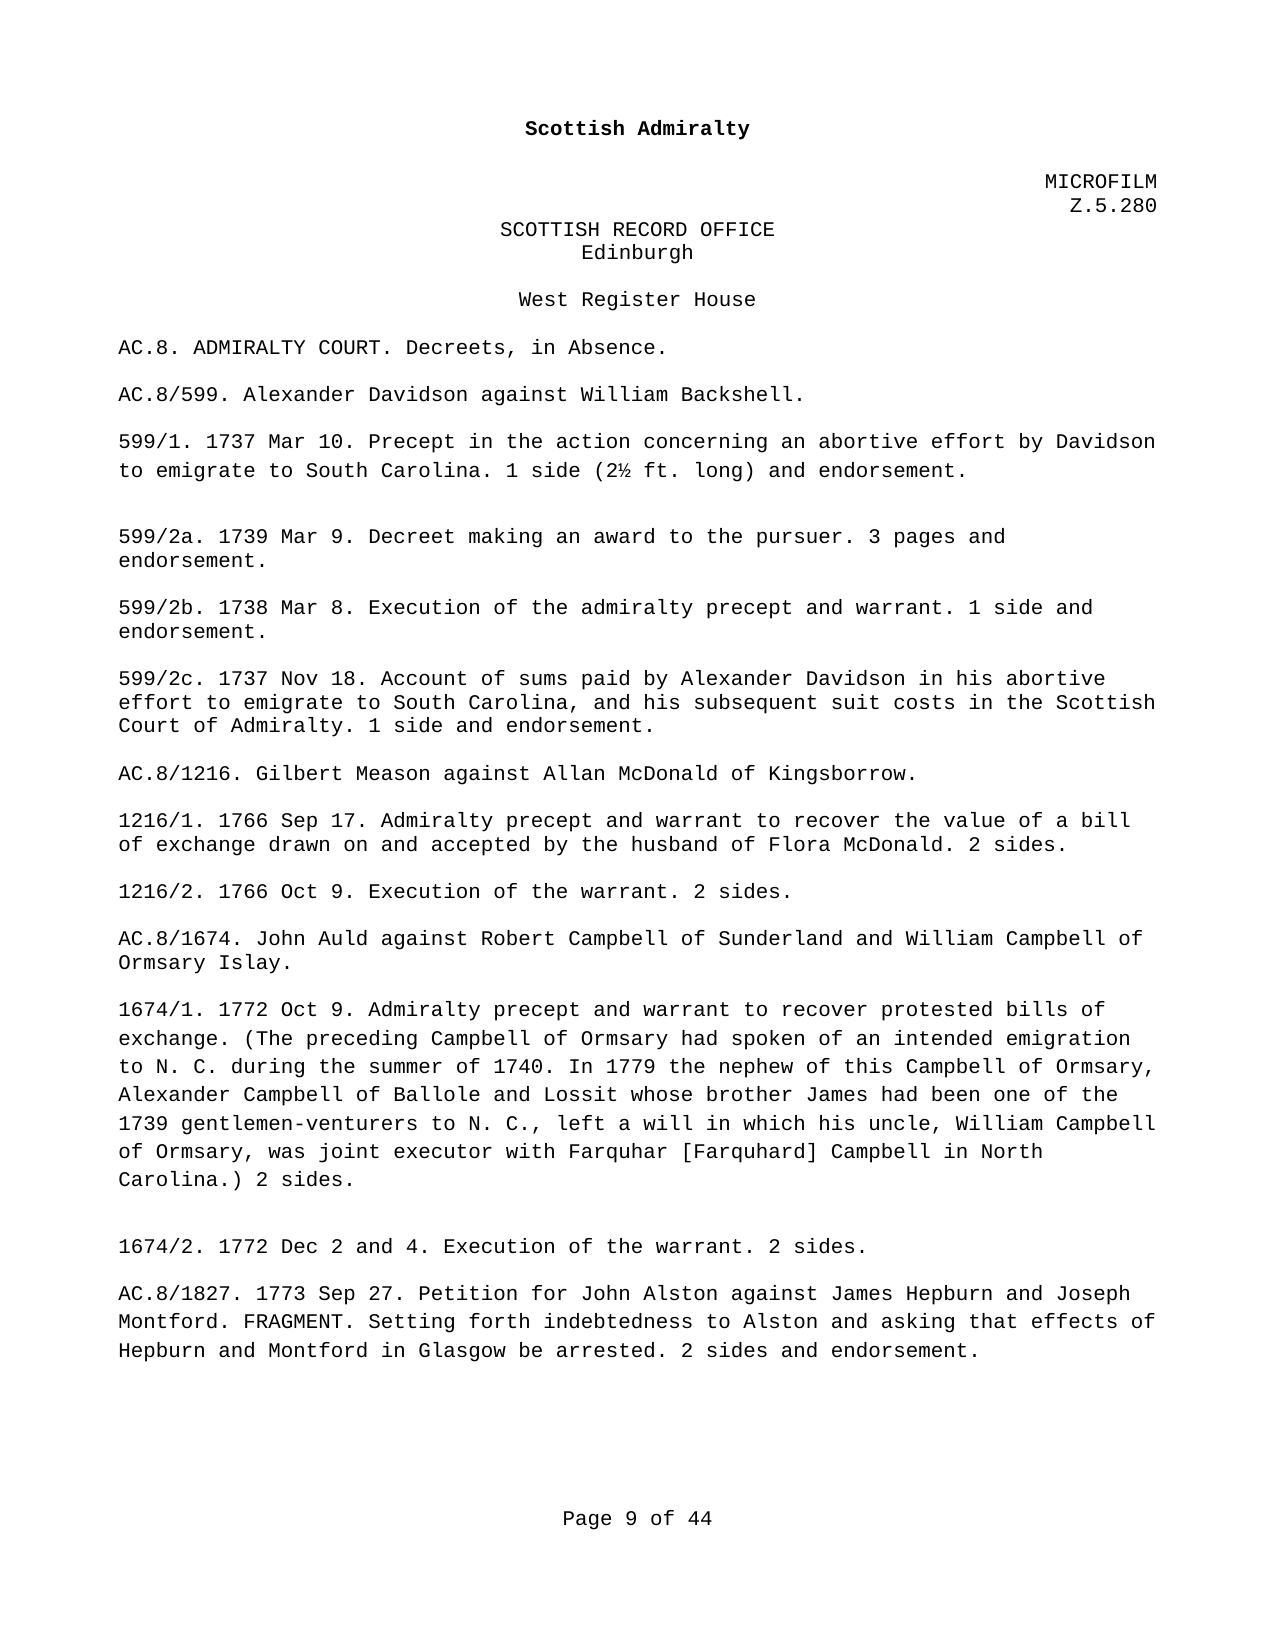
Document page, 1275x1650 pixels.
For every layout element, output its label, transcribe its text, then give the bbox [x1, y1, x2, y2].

text 1216/1. 1766 Sep 17. Admiralty precept and warrant to recover the value of a bill of exchange drawn on and accepted by the husband of Flora McDonald. 2 sides. [118, 810, 1157, 857]
text SCOTTISH RECORD OFFICE [118, 218, 1157, 242]
text 1674/1. 1772 Oct 9. Admiralty precept and warrant to recover protested bills of exchange. (The preceding Campbell of Ormsary had spoken of an intended emigration to N. C. during the summer of 1740. In 1779 the nephew of this Campbell of Ormsary, Alexander Campbell of Ballole and Lossit whose brother James had been one of the 1739 gentlemen-venturers to N. C., left a will in which his uncle, William Campbell of Ormsary, was joint executor with Farquhar [Farquhard] Campbell in North Carolina.) 2 sides. [118, 999, 1157, 1193]
text 1674/2. 1772 Dec 2 and 4. Execution of the warrant. 2 sides. [118, 1236, 1157, 1259]
text AC.8. ADMIRALTY COURT. Decreets, in Absence. [118, 337, 1157, 360]
text 599/2c. 1737 Nov 18. Account of sums paid by Alexander Davidson in his abortive effort to emigrate to South Carolina, and his subsequent suit costs in the Scottish Court of Admiralty. 1 side and endorsement. [118, 668, 1157, 739]
text 1216/2. 1766 Oct 9. Execution of the warrant. 2 sides. [118, 881, 1157, 904]
text AC.8/1674. John Auld against Robert Campbell of Sunderland and William Campbell of Ormsary Islay. [118, 928, 1157, 976]
text MICROFILM [118, 171, 1157, 195]
text West Register House [118, 289, 1157, 313]
text AC.8/1216. Gilbert Meason against Allan McDonald of Kingsborrow. [118, 763, 1157, 786]
text AC.8/1827. 1773 Sep 27. Petition for John Alston against James Hepburn and Joseph Montford. FRAGMENT. Setting forth indebtedness to Alston and asking that effects of Hepburn and Montford in Glasgow be arrested. 2 sides and endorsement. [118, 1283, 1157, 1363]
text Z.5.280 [118, 195, 1157, 218]
text 599/2b. 1738 Mar 8. Execution of the admiralty precept and warrant. 1 side and endorsement. [118, 597, 1157, 644]
text AC.8/599. Alexander Davidson against William Backshell. [118, 384, 1157, 408]
text 599/2a. 1739 Mar 9. Decreet making an award to the pursuer. 3 pages and endorsement. [118, 526, 1157, 573]
text 599/1. 1737 Mar 10. Precept in the action concerning an abortive effort by Davidson to emigrate to South Carolina. 1 side (2½ ft. long) and endorsement. [118, 431, 1157, 483]
text Edinburgh [118, 242, 1157, 266]
